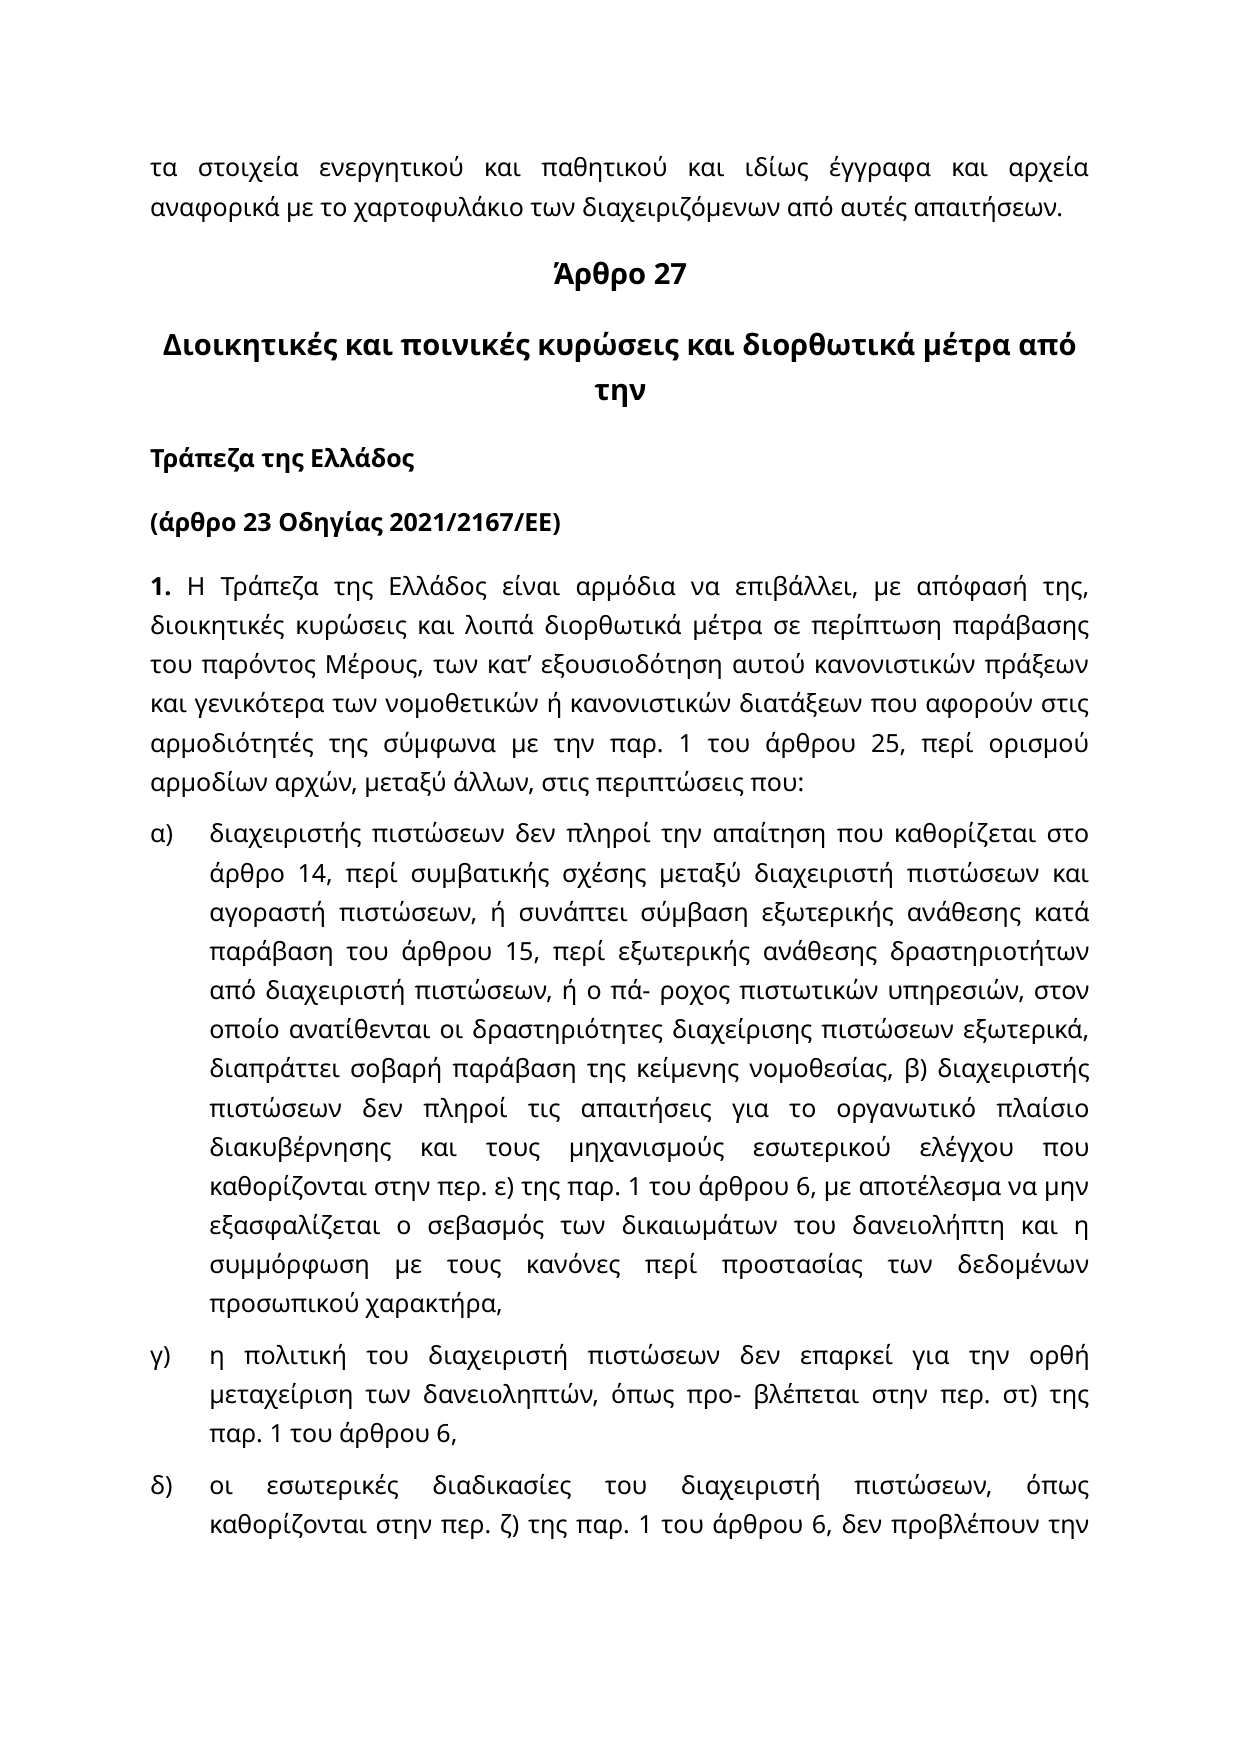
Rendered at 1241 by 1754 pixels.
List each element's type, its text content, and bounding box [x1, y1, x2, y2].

text 1. Η Τράπεζα της Ελλάδος είναι αρμόδια να επιβάλλει, με απόφασή της, διοικητικές κυρώσεις και λοιπά διορθωτικά μέτρα σε περίπτωση παράβασης του παρόντος Μέρους, των κατ’ εξουσιοδότηση αυτού κανονιστικών πράξεων και γενικότερα των νομοθετικών ή κανονιστικών διατάξεων που αφορούν στις αρμοδιότητές της σύμφωνα με την παρ. 1 του άρθρου 25, περί ορισμού αρμοδίων αρχών, μεταξύ άλλων, στις περιπτώσεις που: [150, 568, 1090, 798]
list γ) η πολιτική του διαχειριστή πιστώσεων δεν επαρκεί για την ορθή μεταχείριση των δανειοληπτών, όπως προ- βλέπεται στην περ. στ) της παρ. 1 του άρθρου 6, [150, 1338, 1090, 1450]
text (άρθρο 23 Οδηγίας 2021/2167/ΕΕ) [150, 504, 1090, 538]
text Τράπεζα της Ελλάδος [150, 440, 1090, 474]
text τα στοιχεία ενεργητικού και παθητικού και ιδίως έγγραφα και αρχεία αναφορικά με το χαρτοφυλάκιο των διαχειριζόμενων από αυτές απαιτήσεων. [150, 150, 1090, 223]
subtitle Διοικητικές και ποινικές κυρώσεις και διορθωτικά μέτρα από την [150, 324, 1090, 409]
list δ) οι εσωτερικές διαδικασίες του διαχειριστή πιστώσεων, όπως καθορίζονται στην περ. ζ) της παρ. 1 του άρθρου 6, δεν προβλέπουν την [150, 1468, 1090, 1541]
subtitle Άρθρο 27 [150, 253, 1090, 293]
list α) διαχειριστής πιστώσεων δεν πληροί την απαίτηση που καθορίζεται στο άρθρο 14, περί συμβατικής σχέσης μεταξύ διαχειριστή πιστώσεων και αγοραστή πιστώσεων, ή συνάπτει σύμβαση εξωτερικής ανάθεσης κατά παράβαση του άρθρου 15, περί εξωτερικής ανάθεσης δραστηριοτήτων από διαχειριστή πιστώσεων, ή ο πά- ροχος πιστωτικών υπηρεσιών, στον οποίο ανατίθενται οι δραστηριότητες διαχείρισης πιστώσεων εξωτερικά, διαπράττει σοβαρή παράβαση της κείμενης νομοθεσίας, β) διαχειριστής πιστώσεων δεν πληροί τις απαιτήσεις για το οργανωτικό πλαίσιο διακυβέρνησης και τους μηχανισμούς εσωτερικού ελέγχου που καθορίζονται στην περ. ε) της παρ. 1 του άρθρου 6, με αποτέλεσμα να μην εξασφαλίζεται ο σεβασμός των δικαιωμάτων του δανειολήπτη και η συμμόρφωση με τους κανόνες περί προστασίας των δεδομένων προσωπικού χαρακτήρα, [150, 816, 1090, 1320]
